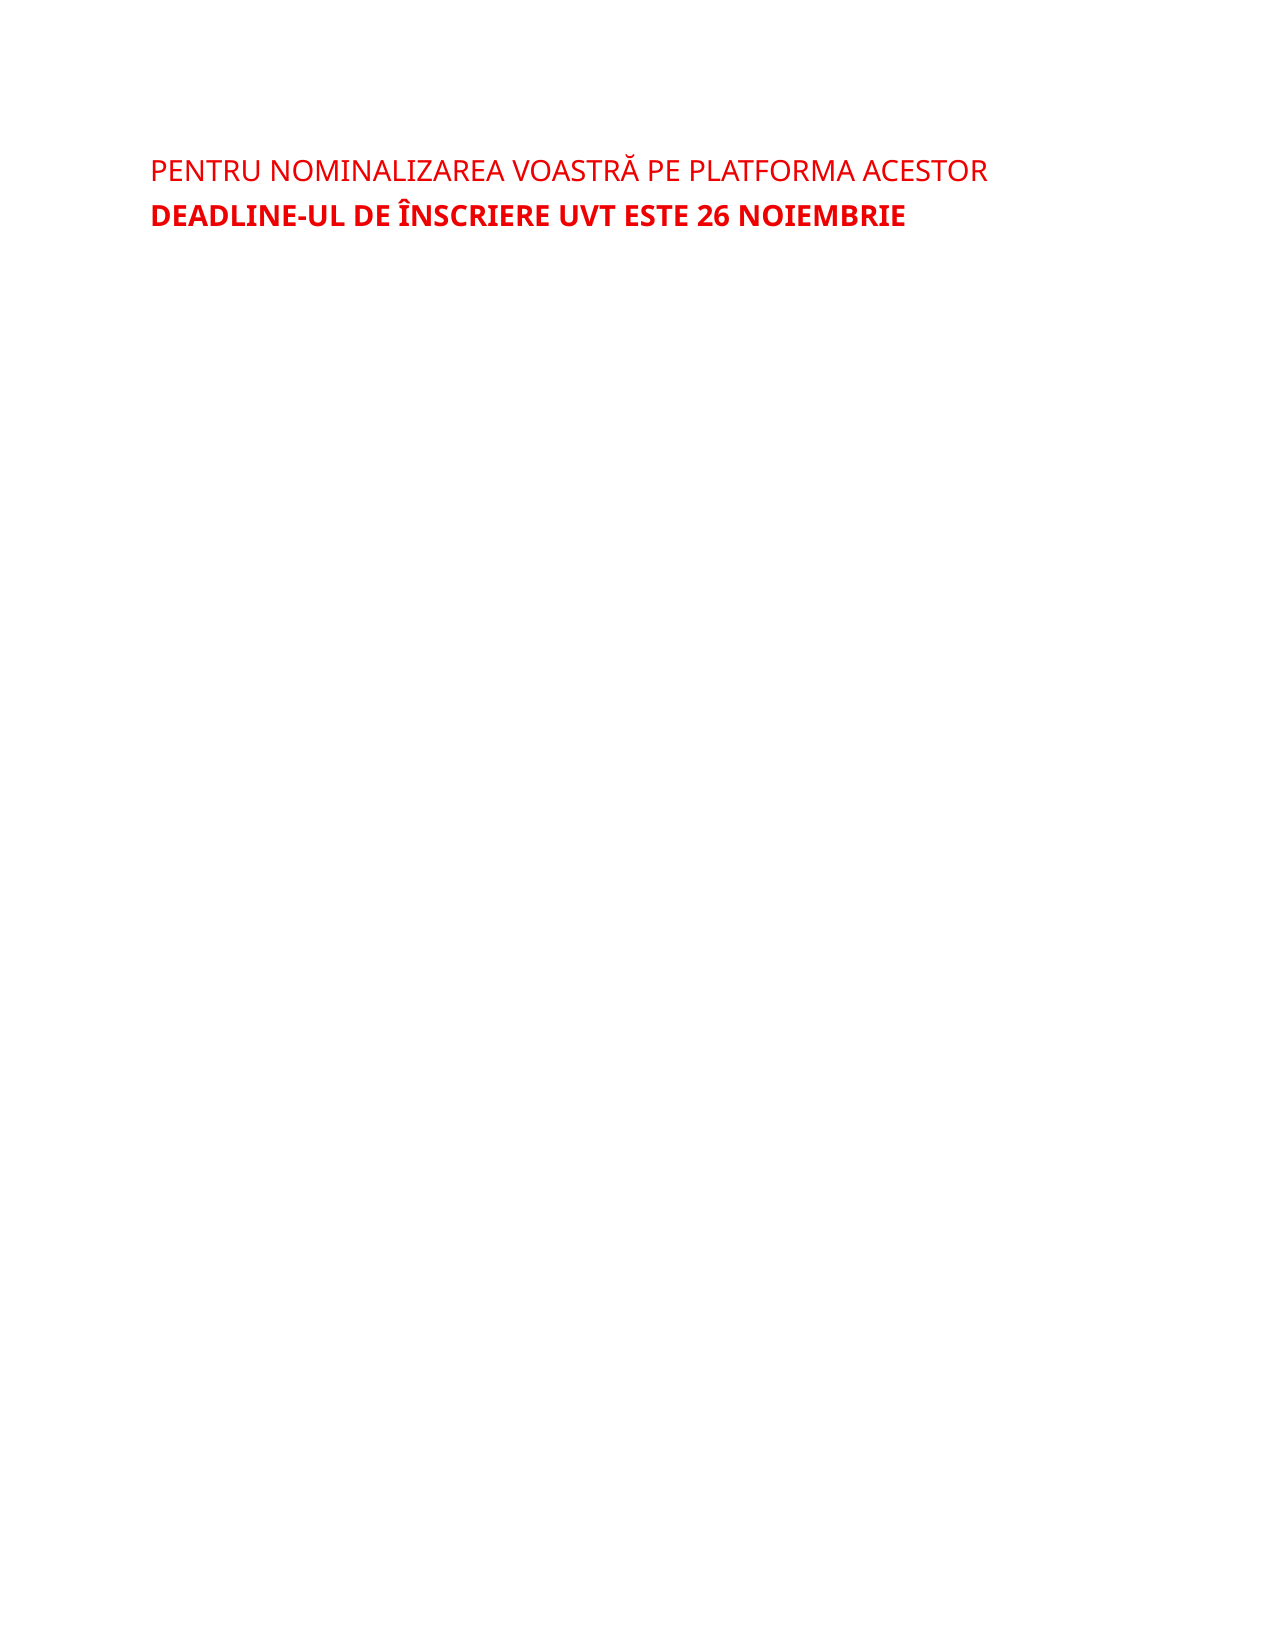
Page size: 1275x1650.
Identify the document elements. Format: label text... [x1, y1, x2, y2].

text PENTRU NOMINALIZAREA VOASTRĂ PE PLATFORMA ACESTOR DEADLINE-UL DE ÎNSCRIERE UVT ESTE 26 NOIEMBRIE [150, 150, 1125, 235]
